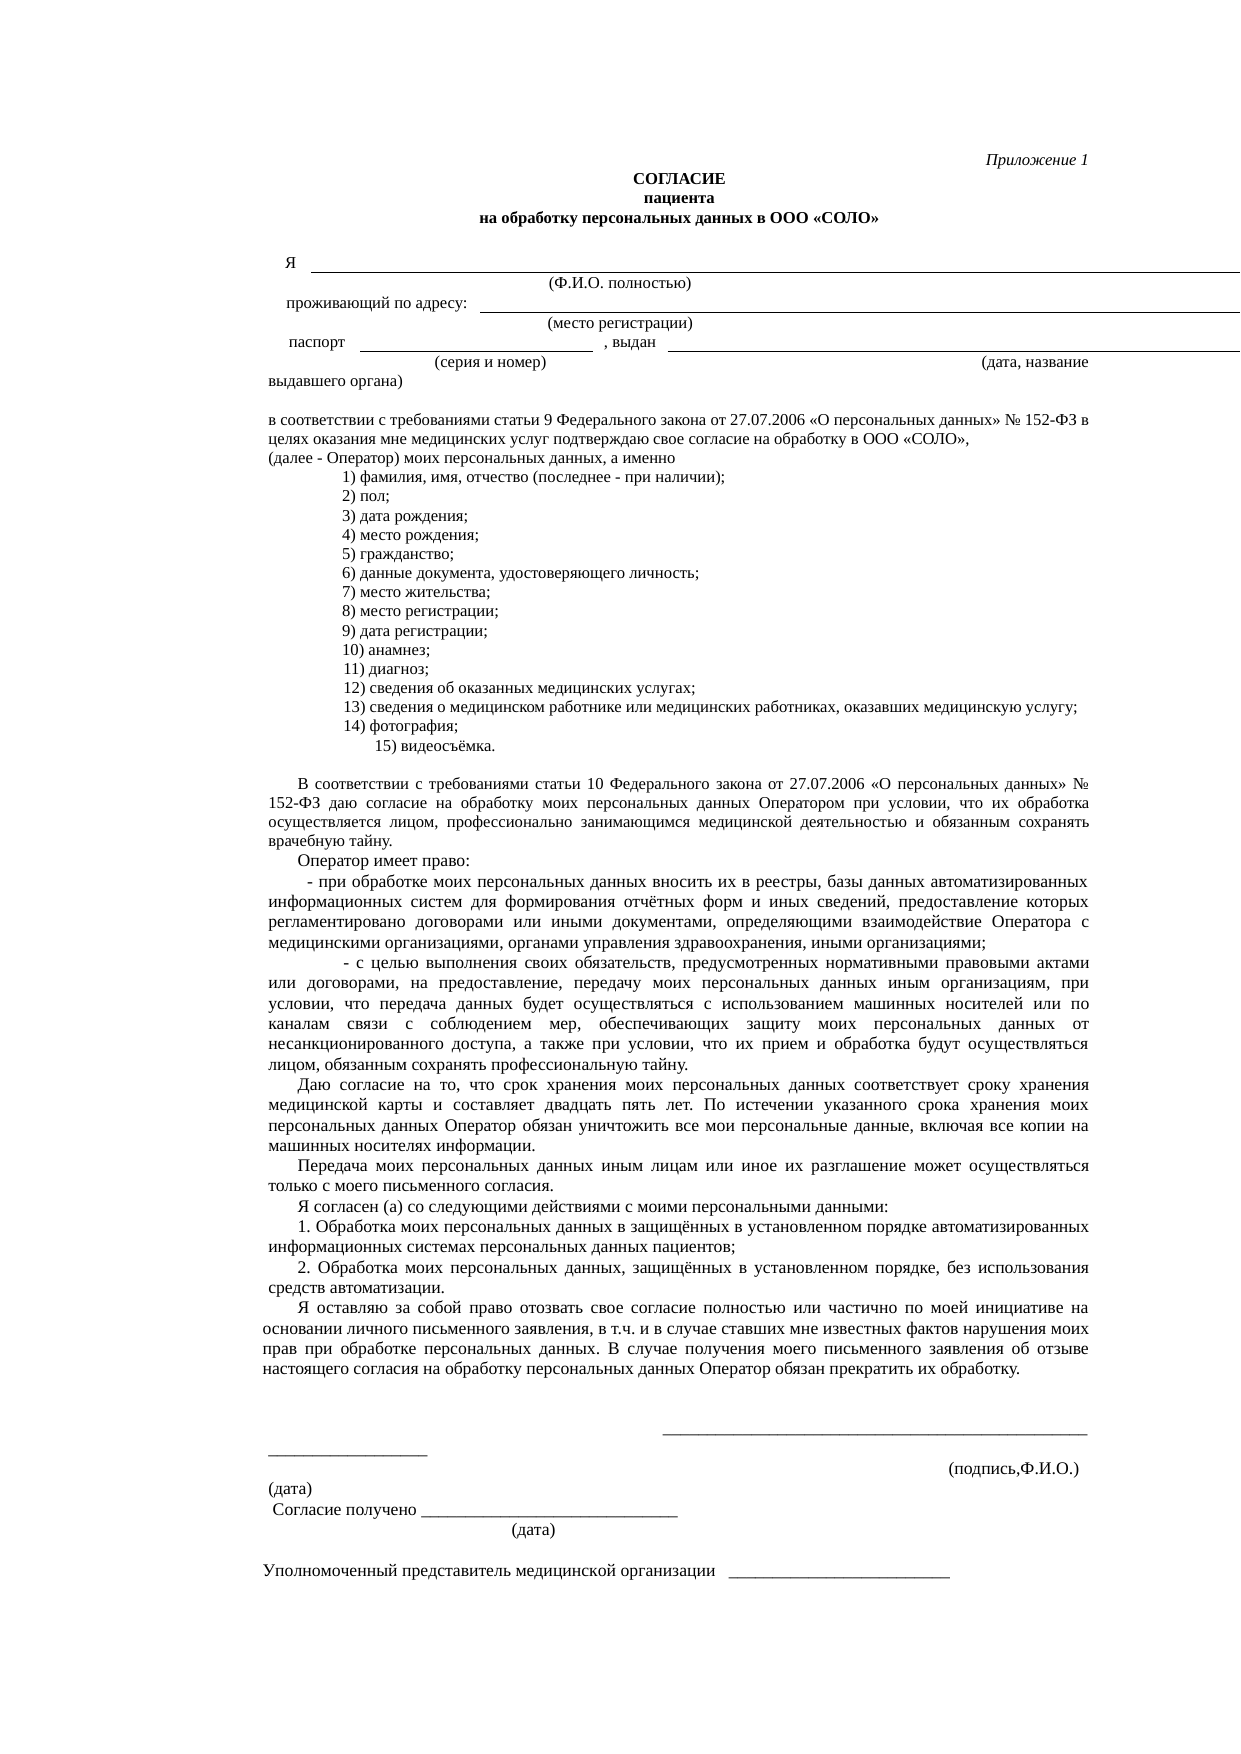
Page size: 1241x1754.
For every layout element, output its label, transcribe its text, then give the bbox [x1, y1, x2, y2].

text 12) сведения об оказанных медицинских услугах; [268, 678, 1090, 697]
table_header паспорт [274, 332, 360, 351]
text 11) диагноз; [268, 659, 1090, 678]
table_header [360, 332, 592, 351]
table_header , выдан [593, 332, 667, 351]
table_header [668, 332, 1240, 351]
text 1. Обработка моих персональных данных в защищённых в установленном порядке автоматизированных информационных системах персональных данных пациентов; [268, 1216, 1090, 1257]
text 6) данные документа, удостоверяющего личность; [268, 563, 1090, 582]
text Я согласен (а) со следующими действиями с моими персональными данными: [224, 1196, 1090, 1216]
text 3) дата рождения; [268, 505, 1090, 524]
text (далее - Оператор) моих персональных данных, а именно [268, 448, 1090, 467]
text 7) место жительства; [268, 582, 1090, 601]
text Даю согласие на то, что срок хранения моих персональных данных соответствует сроку хранения медицинской карты и составляет двадцать пять лет. По истечении указанного срока хранения моих персональных данных Оператор обязан уничтожить все мои персональные данные, включая все копии на машинных носителях информации. [268, 1074, 1090, 1155]
text 8) место регистрации; [268, 601, 1090, 620]
text 13) сведения о медицинском работнике или медицинских работниках, оказавших медицинскую услугу; [268, 697, 1090, 716]
text Оператор имеет право: [224, 850, 1090, 871]
text - с целью выполнения своих обязательств, предусмотренных нормативными правовыми актами или договорами, на предоставление, передачу моих персональных данных иным организациям, при условии, что передача данных будет осуществляться с использованием машинных носителей или по каналам связи с соблюдением мер, обеспечивающих защиту моих персональных данных от несанкционированного доступа, а также при условии, что их прием и обработка будут осуществляться лицом, обязанным сохранять профессиональную тайну. [268, 952, 1090, 1074]
text (серия и номер) (дата, название выдавшего органа) [268, 352, 1090, 390]
text 9) дата регистрации; [268, 620, 1090, 639]
text Согласие получено _____________________________ [268, 1498, 1090, 1519]
text 2. Обработка моих персональных данных, защищённых в установленном порядке, без использования средств автоматизации. [268, 1257, 1090, 1297]
text 10) анамнез; [268, 639, 1090, 659]
text 15) видеосъёмка. [253, 735, 1090, 754]
text 1) фамилия, имя, отчество (последнее - при наличии); [268, 467, 1090, 486]
table_header [480, 293, 1240, 312]
text В соответствии с требованиями статьи 10 Федерального закона от 27.07.2006 «О персональных данных» № 152-ФЗ даю согласие на обработку моих персональных данных Оператором при условии, что их обработка осуществляется лицом, профессионально занимающимся медицинской деятельностью и обязанным сохранять врачебную тайну. [268, 774, 1090, 850]
text пациента [268, 188, 1090, 207]
table_header проживающий по адресу: [274, 293, 480, 312]
text 5) гражданство; [268, 544, 1090, 563]
text 2) пол; [268, 486, 1090, 505]
text Приложение 1 [150, 150, 1090, 169]
text (подпись,Ф.И.О.) (дата) [268, 1458, 1090, 1498]
text Уполномоченный представитель медицинской организации _________________________ [262, 1559, 1090, 1580]
text 4) место рождения; [268, 524, 1090, 544]
text на обработку персональных данных в ООО «СОЛО» [268, 207, 1090, 227]
text 14) фотография; [268, 716, 1090, 735]
table_header Я [274, 246, 311, 272]
text СОГЛАСИЕ [268, 169, 1090, 188]
table_header [311, 246, 1240, 272]
text Передача моих персональных данных иным лицам или иное их разглашение может осуществляться только с моего письменного согласия. [268, 1155, 1090, 1196]
text в соответствии с требованиями статьи 9 Федерального закона от 27.07.2006 «О персональных данных» № 152-ФЗ в целях оказания мне медицинских услуг подтверждаю свое согласие на обработку в ООО «СОЛО», [268, 409, 1090, 448]
text (дата) [268, 1519, 1090, 1539]
text (место регистрации) [150, 313, 1090, 332]
text Я оставляю за собой право отозвать свое согласие полностью или частично по моей инициативе на основании личного письменного заявления, в т.ч. и в случае ставших мне известных фактов нарушения моих прав при обработке персональных данных. В случае получения моего письменного заявления об отзыве настоящего согласия на обработку персональных данных Оператор обязан прекратить их обработку. [262, 1297, 1090, 1378]
text (Ф.И.О. полностью) [150, 273, 1090, 292]
text ________________________________________________ __________________ [268, 1417, 1090, 1458]
text - при обработке моих персональных данных вносить их в реестры, базы данных автоматизированных информационных систем для формирования отчётных форм и иных сведений, предоставление которых регламентировано договорами или иными документами, определяющими взаимодействие Оператора с медицинскими организациями, органами управления здравоохранения, иными организациями; [268, 871, 1090, 952]
